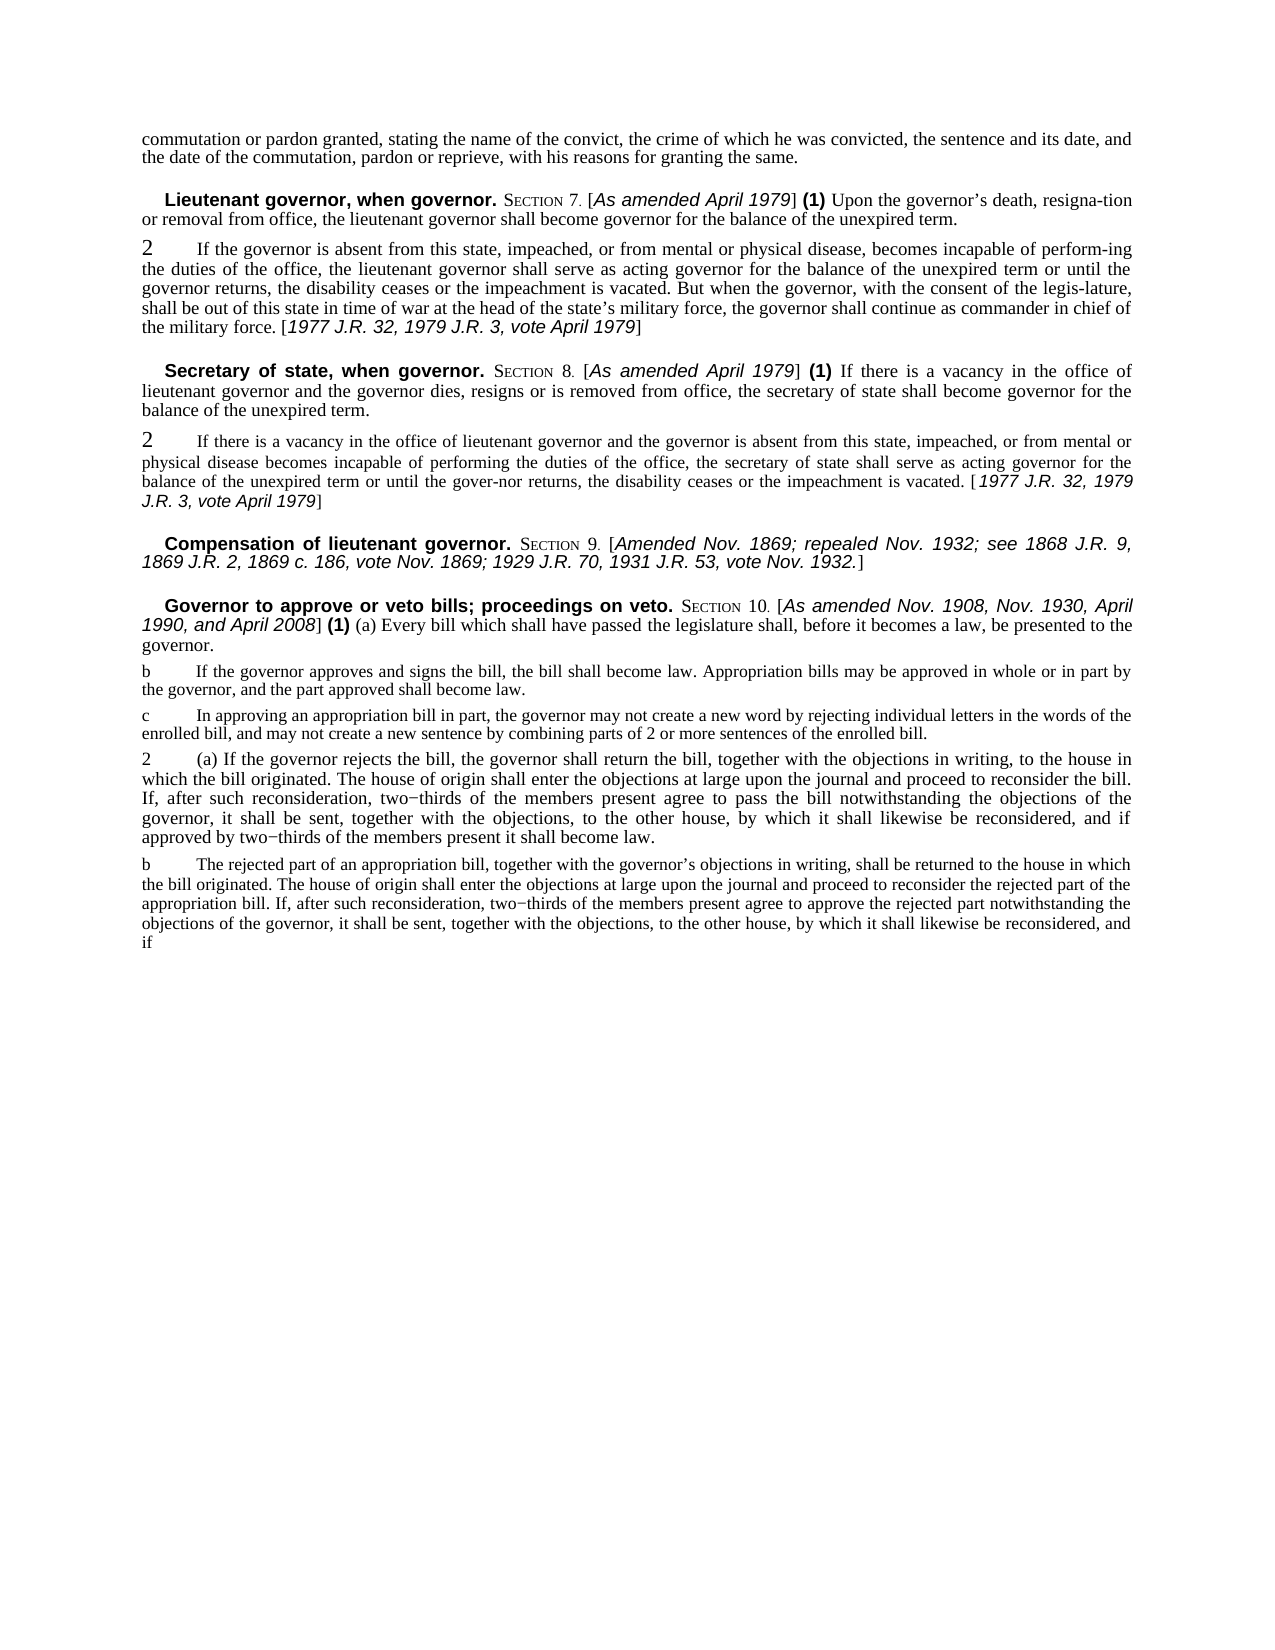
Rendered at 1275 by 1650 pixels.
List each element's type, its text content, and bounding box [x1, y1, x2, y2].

text Lieutenant governor, when governor. SECTION 7. [As amended April 1979] (1) Upon the governor’s death, resigna-tion or removal from office, the lieutenant governor shall become governor for the balance of the unexpired term. [142, 192, 1133, 229]
list (a) If the governor rejects the bill, the governor shall return the bill, together with the objections in writing, to the house in which the bill originated. The house of origin shall enter the objections at large upon the journal and proceed to reconsider the bill. If, after such reconsideration, two−thirds of the members present agree to pass the bill notwithstanding the objections of the governor, it shall be sent, together with the objections, to the other house, by which it shall likewise be reconsidered, and if approved by two−thirds of the members present it shall become law. [142, 750, 1133, 848]
table_header [496, 70, 1133, 94]
table_cell [496, 94, 1133, 99]
text commutation or pardon granted, stating the name of the convict, the crime of which he was convicted, the sentence and its date, and the date of the commutation, pardon or reprieve, with his reasons for granting the same. [142, 130, 1133, 168]
list In approving an appropriation bill in part, the governor may not create a new word by rejecting individual letters in the words of the enrolled bill, and may not create a new sentence by combining parts of 2 or more sentences of the enrolled bill. [142, 706, 1133, 743]
text Compensation of lieutenant governor. SECTION 9. [Amended Nov. 1869; repealed Nov. 1932; see 1868 J.R. 9, 1869 J.R. 2, 1869 c. 186, vote Nov. 1869; 1929 J.R. 70, 1931 J.R. 53, vote Nov. 1932.] [142, 535, 1133, 573]
text Secretary of state, when governor. SECTION 8. [As amended April 1979] (1) If there is a vacancy in the office of lieutenant governor and the governor dies, resigns or is removed from office, the secretary of state shall become governor for the balance of the unexpired term. [142, 362, 1133, 421]
list If there is a vacancy in the office of lieutenant governor and the governor is absent from this state, impeached, or from mental or physical disease becomes incapable of performing the duties of the office, the secretary of state shall serve as acting governor for the balance of the unexpired term or until the gover-nor returns, the disability ceases or the impeachment is vacated. [1977 J.R. 32, 1979 J.R. 3, vote April 1979] [142, 428, 1133, 511]
list The rejected part of an appropriation bill, together with the governor’s objections in writing, shall be returned to the house in which the bill originated. The house of origin shall enter the objections at large upon the journal and proceed to reconsider the rejected part of the appropriation bill. If, after such reconsideration, two−thirds of the members present agree to approve the rejected part notwithstanding the objections of the governor, it shall be sent, together with the objections, to the other house, by which it shall likewise be reconsidered, and if [142, 855, 1133, 952]
list If the governor is absent from this state, impeached, or from mental or physical disease, becomes incapable of perform-ing the duties of the office, the lieutenant governor shall serve as acting governor for the balance of the unexpired term or until the governor returns, the disability ceases or the impeachment is vacated. But when the governor, with the consent of the legis-lature, shall be out of this state in time of war at the head of the state’s military force, the governor shall continue as commander in chief of the military force. [1977 J.R. 32, 1979 J.R. 3, vote April 1979] [142, 236, 1133, 338]
list If the governor approves and signs the bill, the bill shall become law. Appropriation bills may be approved in whole or in part by the governor, and the part approved shall become law. [142, 662, 1133, 699]
text Governor to approve or veto bills; proceedings on veto. SECTION 10. [As amended Nov. 1908, Nov. 1930, April 1990, and April 2008] (1) (a) Every bill which shall have passed the legislature shall, before it becomes a law, be presented to the governor. [142, 597, 1133, 655]
table_header [142, 70, 496, 99]
